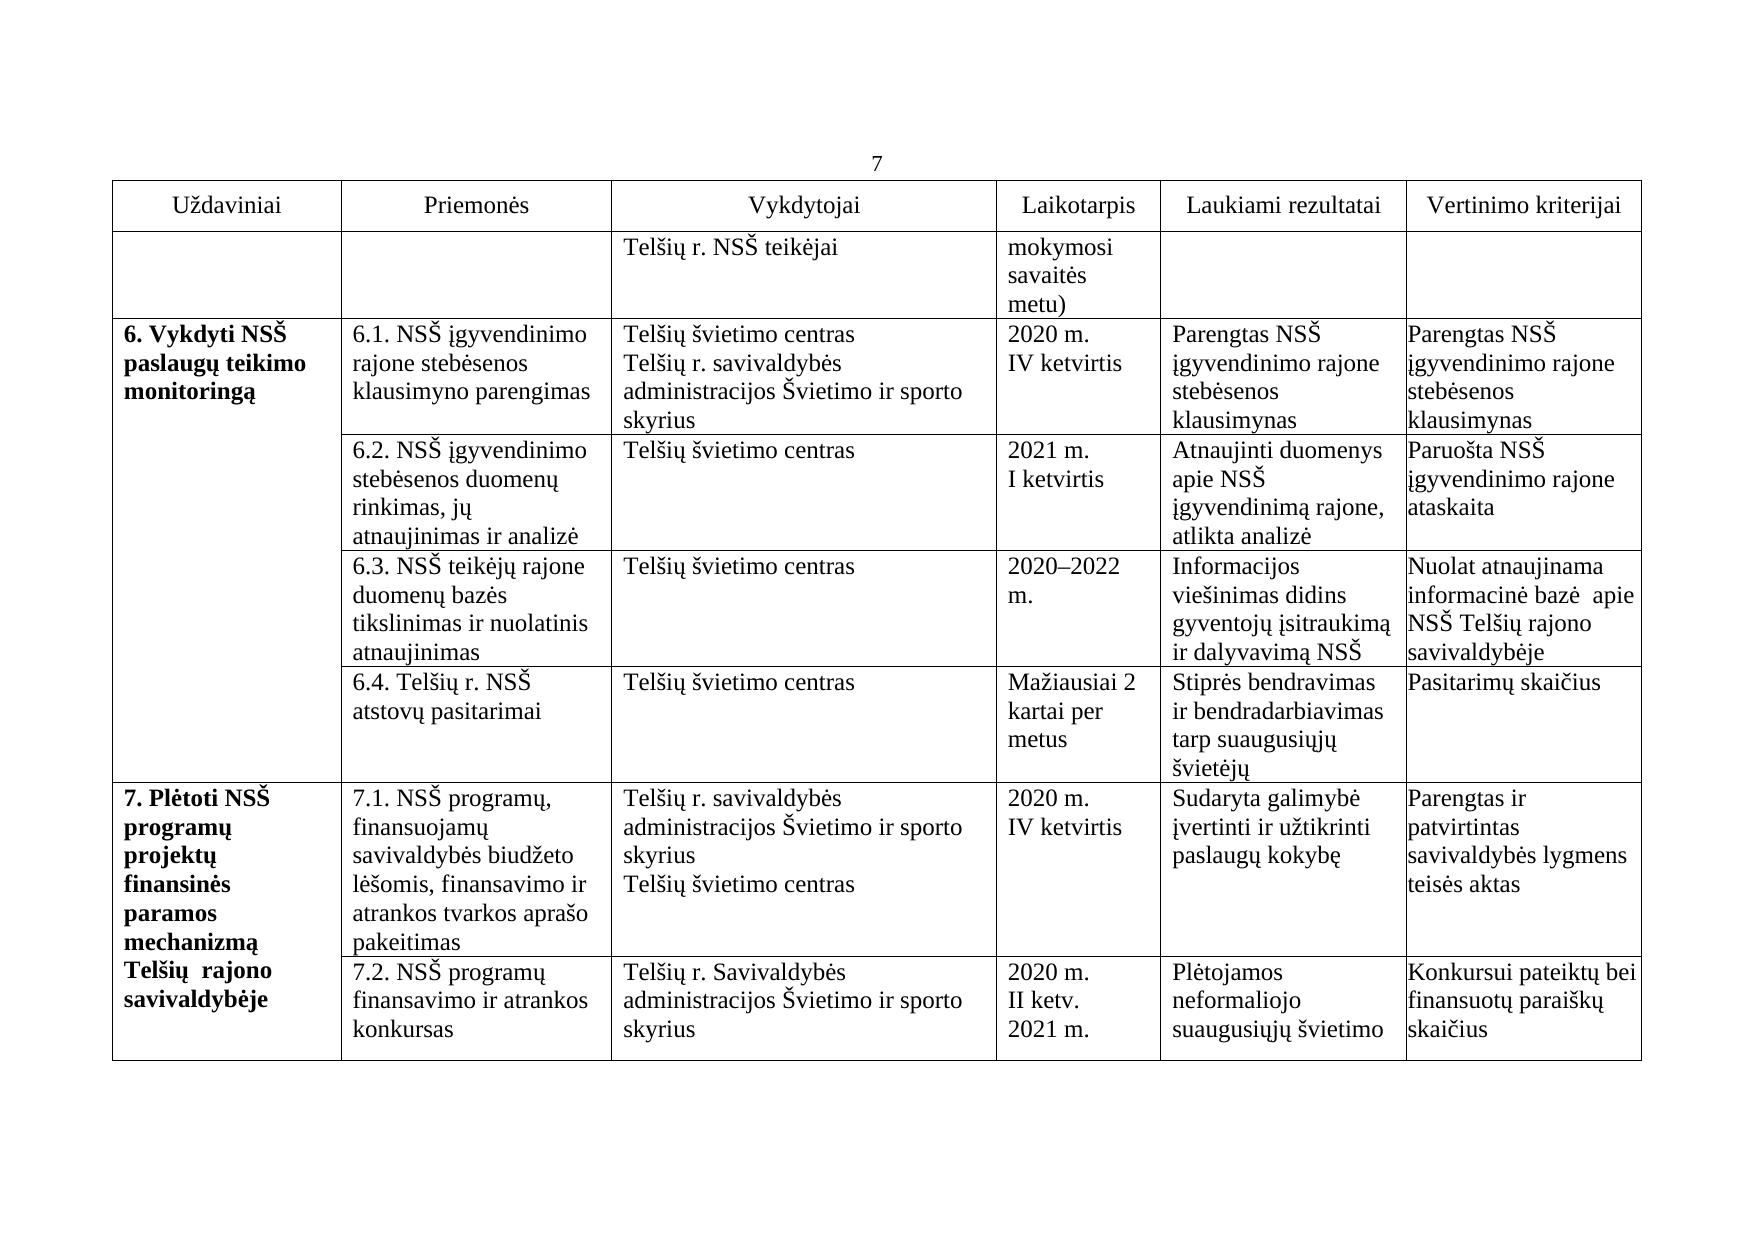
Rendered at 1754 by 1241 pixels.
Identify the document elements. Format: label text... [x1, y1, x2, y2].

table_cell Telšių r. Savivaldybės administracijos Švietimo ir sporto skyrius [612, 957, 996, 1060]
table_cell Konkursui pateiktų bei finansuotų paraiškų skaičius [1407, 957, 1641, 1060]
table_header Priemonės [342, 181, 611, 231]
table_cell Nuolat atnaujinama informacinė bazė apie NSŠ Telšių rajono savivaldybėje [1407, 551, 1641, 666]
table_cell [342, 232, 611, 318]
table_header Vykdytojai [612, 181, 996, 231]
table_cell Telšių švietimo centras [612, 667, 996, 782]
table_cell Telšių švietimo centras [612, 435, 996, 550]
table_cell 6.1. NSŠ įgyvendinimo rajone stebėsenos klausimyno parengimas [342, 319, 611, 434]
table_cell Stiprės bendravimas ir bendradarbiavimas tarp suaugusiųjų švietėjų [1161, 667, 1406, 782]
table_header Laukiami rezultatai [1161, 181, 1406, 231]
table_cell Parengtas NSŠ įgyvendinimo rajone stebėsenos klausimynas [1407, 319, 1641, 434]
table_cell Telšių švietimo centras [612, 551, 996, 666]
table_cell 2021 m. I ketvirtis [997, 435, 1160, 550]
table_cell Telšių švietimo centras Telšių r. savivaldybės administracijos Švietimo ir sporto skyrius [612, 319, 996, 434]
table_cell Plėtojamos neformaliojo suaugusiųjų švietimo [1161, 957, 1406, 1060]
table_cell [1407, 232, 1641, 318]
table_cell mokymosi savaitės metu) [997, 232, 1160, 318]
table_cell Telšių r. savivaldybės administracijos Švietimo ir sporto skyrius Telšių švietimo centras [612, 783, 996, 956]
table_cell 7.1. NSŠ programų, finansuojamų savivaldybės biudžeto lėšomis, finansavimo ir atrankos tvarkos aprašo pakeitimas [342, 783, 611, 956]
table_cell Informacijos viešinimas didins gyventojų įsitraukimą ir dalyvavimą NSŠ [1161, 551, 1406, 666]
table_cell Mažiausiai 2 kartai per metus [997, 667, 1160, 782]
table_cell Atnaujinti duomenys apie NSŠ įgyvendinimą rajone, atlikta analizė [1161, 435, 1406, 550]
table_header Laikotarpis [997, 181, 1160, 231]
table_cell 7. Plėtoti NSŠ programų projektų finansinės paramos mechanizmą Telšių rajono savivaldybėje [113, 783, 341, 1060]
table_cell Parengtas NSŠ įgyvendinimo rajone stebėsenos klausimynas [1161, 319, 1406, 434]
table_cell Paruošta NSŠ įgyvendinimo rajone ataskaita [1407, 435, 1641, 550]
table_cell 6. Vykdyti NSŠ paslaugų teikimo monitoringą [113, 319, 341, 782]
table_cell 2020 m. IV ketvirtis [997, 783, 1160, 956]
table_cell Sudaryta galimybė įvertinti ir užtikrinti paslaugų kokybę [1161, 783, 1406, 956]
table_cell 7.2. NSŠ programų finansavimo ir atrankos konkursas [342, 957, 611, 1060]
table_cell Parengtas ir patvirtintas savivaldybės lygmens teisės aktas [1407, 783, 1641, 956]
table_cell 6.3. NSŠ teikėjų rajone duomenų bazės tikslinimas ir nuolatinis atnaujinimas [342, 551, 611, 666]
table_cell 2020 m. IV ketvirtis [997, 319, 1160, 434]
table_cell [113, 232, 341, 318]
table_cell 6.2. NSŠ įgyvendinimo stebėsenos duomenų rinkimas, jų atnaujinimas ir analizė [342, 435, 611, 550]
table_cell 2020–2022 m. [997, 551, 1160, 666]
table_cell Pasitarimų skaičius [1407, 667, 1641, 782]
table_cell 6.4. Telšių r. NSŠ atstovų pasitarimai [342, 667, 611, 782]
table_cell [1161, 232, 1406, 318]
table_header Uždaviniai [113, 181, 341, 231]
table_header Vertinimo kriterijai [1407, 181, 1641, 231]
table_cell Telšių r. NSŠ teikėjai [612, 232, 996, 318]
table_cell 2020 m. II ketv. 2021 m. [997, 957, 1160, 1060]
